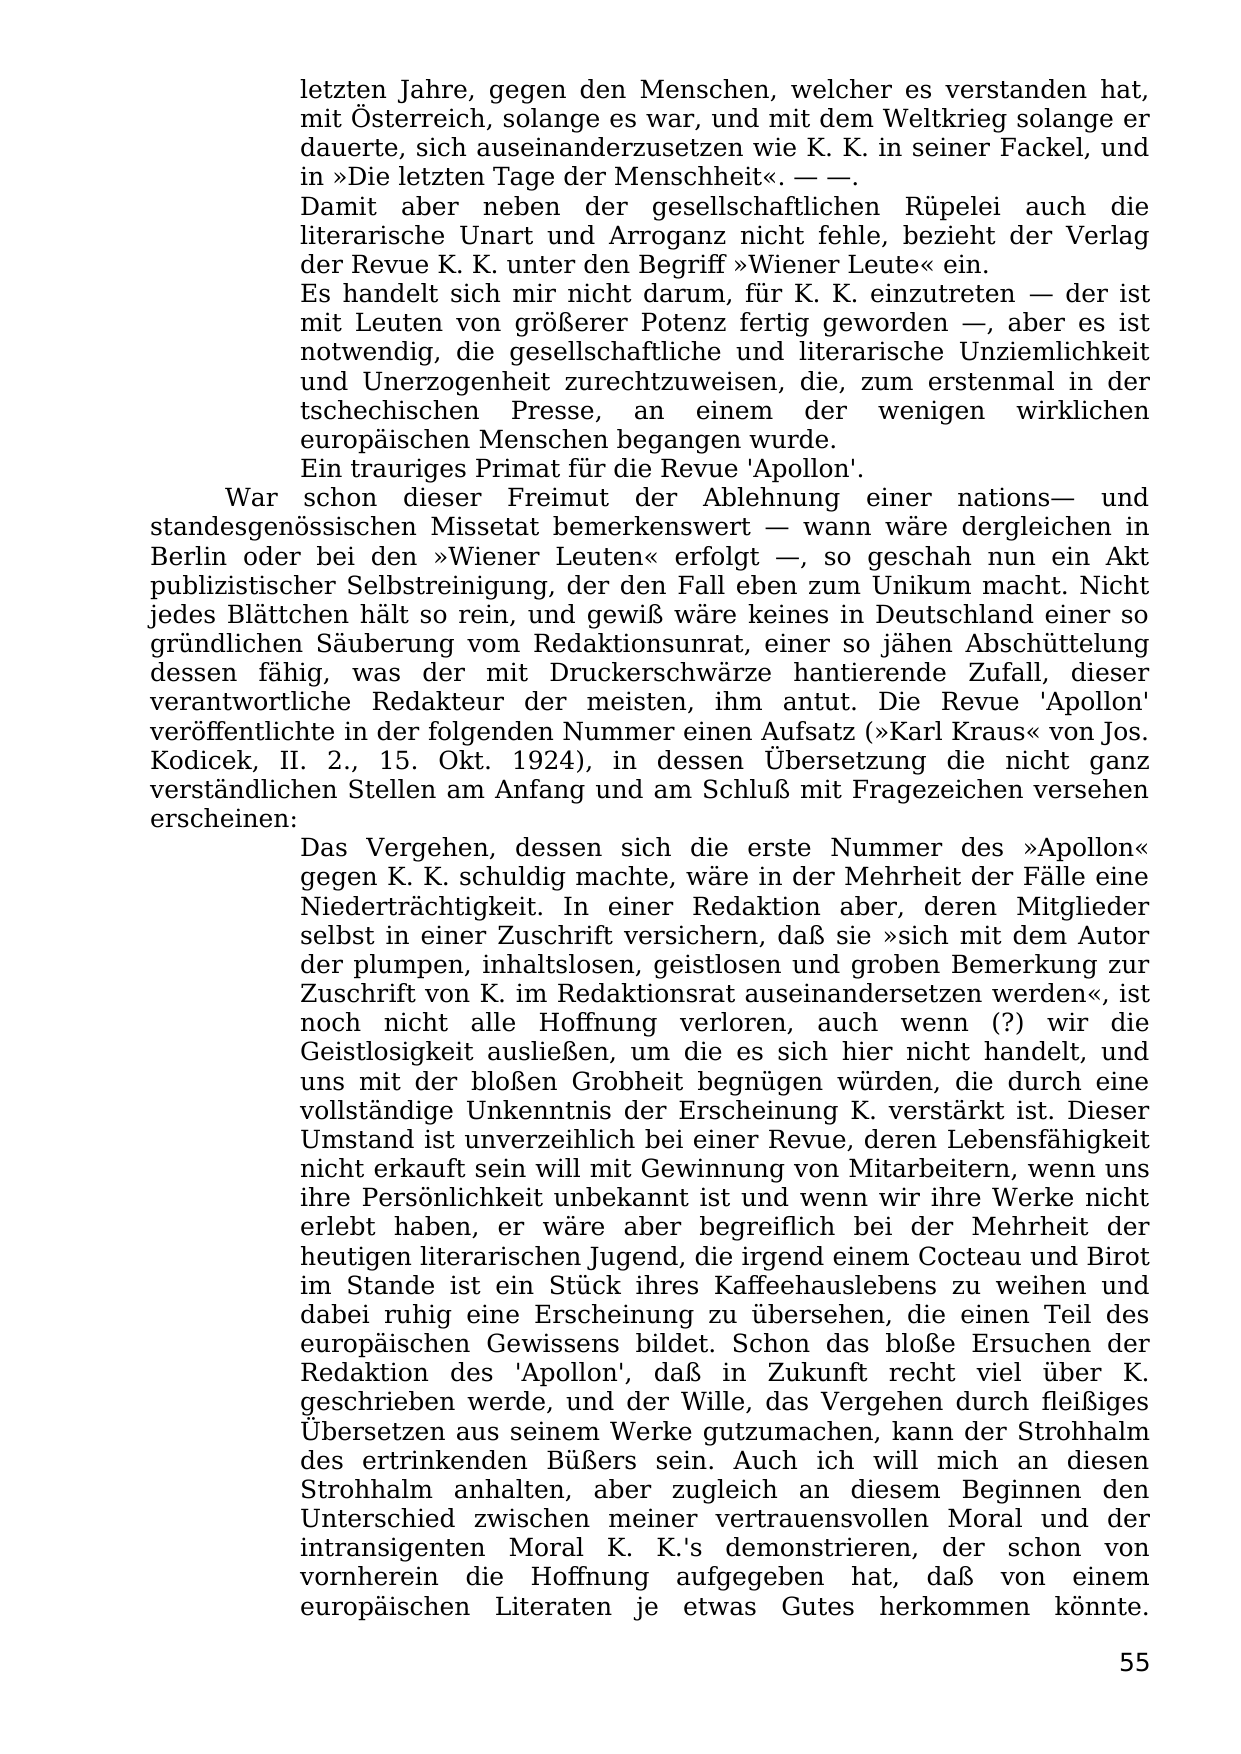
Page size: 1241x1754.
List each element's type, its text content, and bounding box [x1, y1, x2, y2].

text Ein trauriges Primat für die Revue 'Apollon'. [300, 454, 1151, 483]
text letzten Jahre, gegen den Menschen, welcher es verstanden hat, mit Österreich, solange es war, und mit dem Weltkrieg solange er dauerte, sich auseinanderzusetzen wie K. K. in seiner Fackel, und in »Die letzten Tage der Menschheit«. — —. [300, 75, 1151, 192]
text Damit aber neben der gesellschaftlichen Rüpelei auch die literarische Unart und Arroganz nicht fehle, bezieht der Verlag der Revue K. K. unter den Begriff »Wiener Leute« ein. [300, 192, 1151, 279]
text Es handelt sich mir nicht darum, für K. K. einzutreten — der ist mit Leuten von größerer Potenz fertig geworden —, aber es ist notwendig, die gesellschaftliche und literarische Unziemlichkeit und Unerzogenheit zurechtzuweisen, die, zum erstenmal in der tschechischen Presse, an einem der wenigen wirklichen europäischen Menschen begangen wurde. [300, 279, 1151, 454]
text Das Vergehen, dessen sich die erste Nummer des »Apollon« gegen K. K. schuldig machte, wäre in der Mehrheit der Fälle eine Niederträchtigkeit. In einer Redaktion aber, deren Mitglieder selbst in einer Zuschrift versichern, daß sie »sich mit dem Autor der plumpen, inhaltslosen, geistlosen und groben Bemerkung zur Zuschrift von K. im Redaktionsrat auseinandersetzen werden«, ist noch nicht alle Hoffnung verloren, auch wenn (?) wir die Geistlosigkeit ausließen, um die es sich hier nicht handelt, und uns mit der bloßen Grobheit begnügen würden, die durch eine vollständige Unkenntnis der Erscheinung K. verstärkt ist. Dieser Umstand ist unverzeihlich bei einer Revue, deren Lebensfähigkeit nicht erkauft sein will mit Gewinnung von Mitarbeitern, wenn uns ihre Persönlichkeit unbekannt ist und wenn wir ihre Werke nicht erlebt haben, er wäre aber begreiflich bei der Mehrheit der heutigen literarischen Jugend, die irgend einem Cocteau und Birot im Stande ist ein Stück ihres Kaffeehauslebens zu weihen und dabei ruhig eine Erscheinung zu übersehen, die einen Teil des europäischen Ge­wis­sens bildet. Schon das bloße Ersuchen der Redaktion des 'Apollon', daß in Zukunft recht viel über K. geschrieben werde, und der Wille, das Vergehen durch fleißiges Übersetzen aus seinem Werke gutzumachen, kann der Strohhalm des ertrinkenden Büßers sein. Auch ich will mich an diesen Strohhalm anhalten, aber zugleich an diesem Beginnen den Unterschied zwischen meiner vertrauensvollen Moral und der intransigenten Moral K. K.'s demonstrieren, der schon von vornherein die Hoffnung aufgegeben hat, daß von einem europäischen Literaten je etwas Gutes herkommen könnte. [300, 833, 1151, 1621]
text War schon dieser Freimut der Ablehnung einer nations— und standesgenössischen Missetat bemerkenswert — wann wäre dergleichen in Berlin oder bei den »Wiener Leuten« erfolgt —, so geschah nun ein Akt publizistischer Selbstreinigung, der den Fall eben zum Unikum macht. Nicht jedes Blättchen hält so rein, und gewiß wäre keines in Deutschland einer so gründlichen Säuberung vom Redaktionsunrat, einer so jähen Abschüttelung dessen fähig, was der mit Druckerschwärze hantierende Zufall, dieser verantwortliche Redakteur der meisten, ihm antut. Die Revue 'Apollon' veröffentlichte in der folgenden Nummer einen Aufsatz (»Karl Kraus« von Jos. Kodicek, II. 2., 15. Okt. 1924), in dessen Übersetzung die nicht ganz verständlichen Stellen am Anfang und am Schluß mit Fragezeichen versehen erscheinen: [150, 483, 1151, 833]
